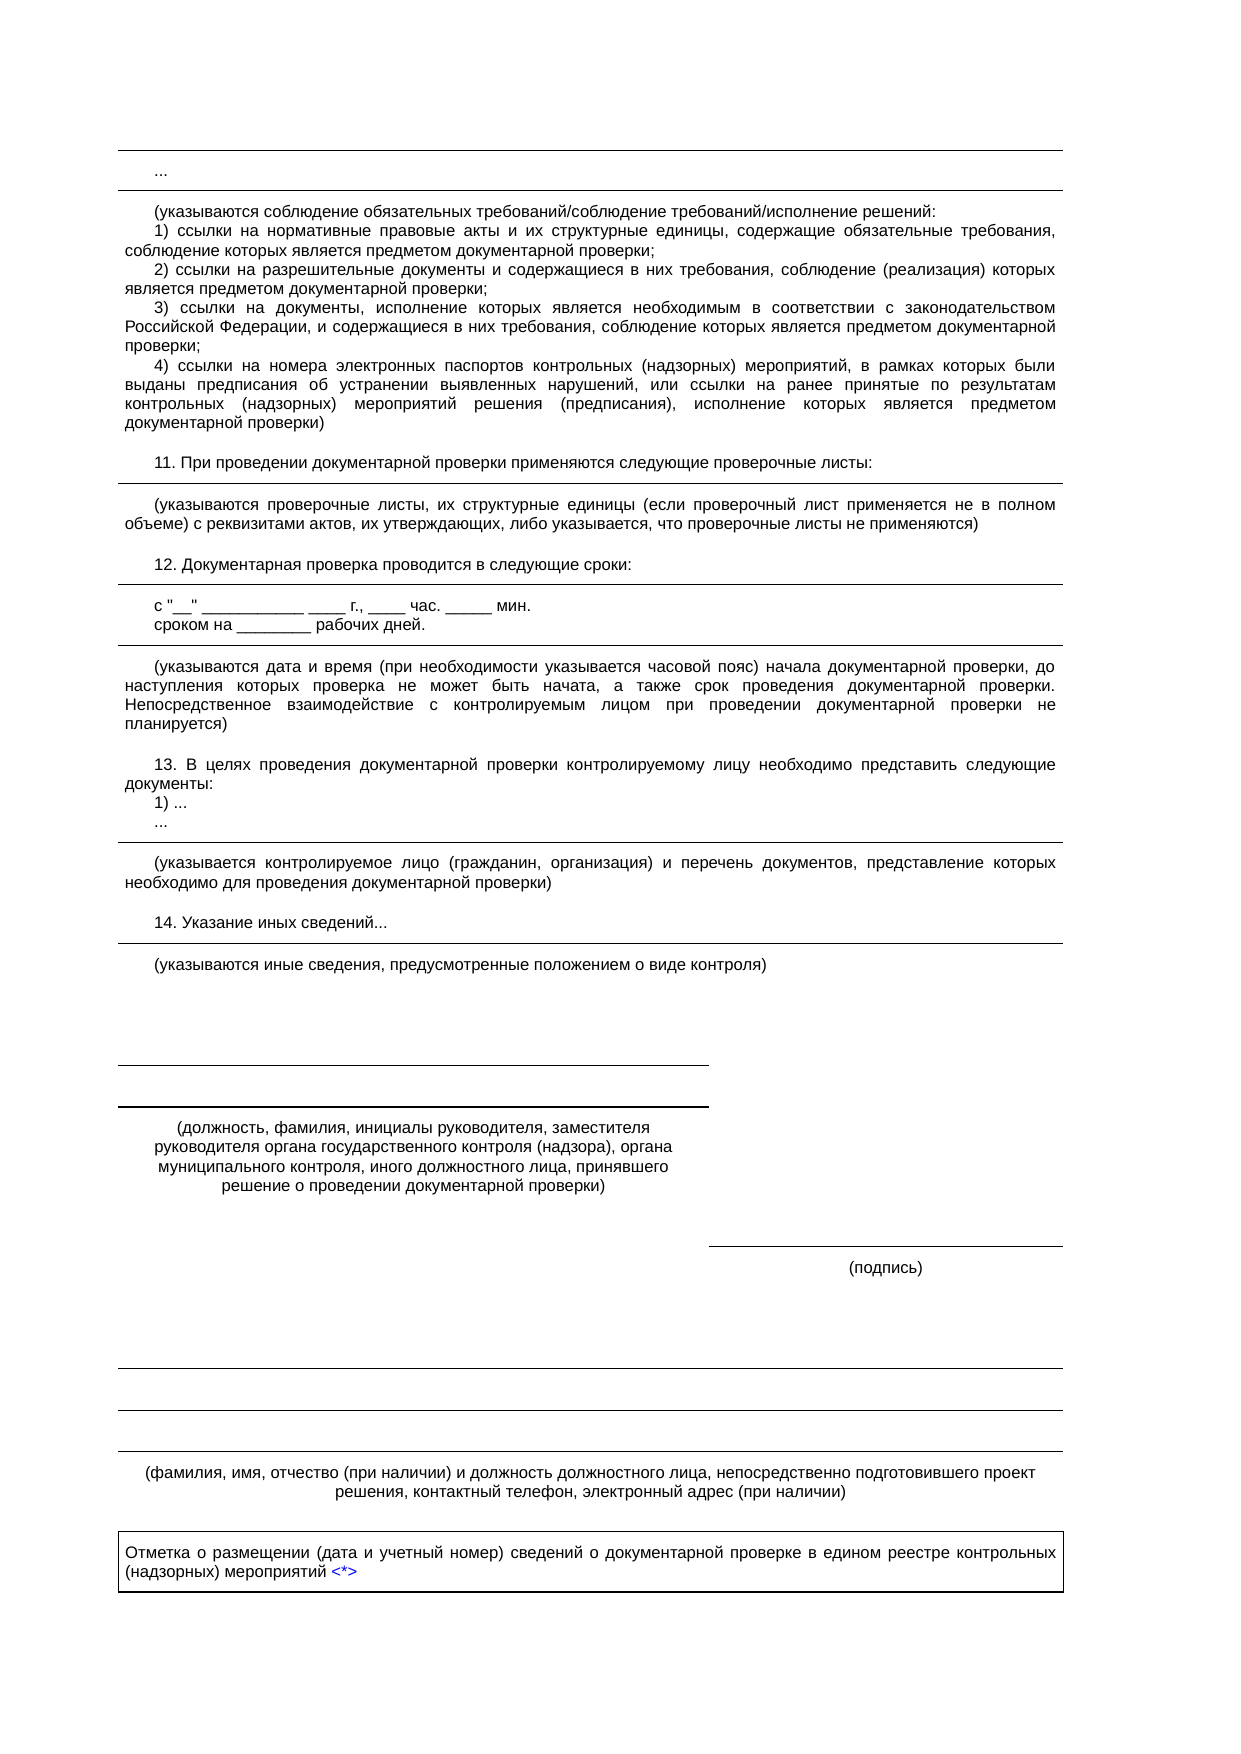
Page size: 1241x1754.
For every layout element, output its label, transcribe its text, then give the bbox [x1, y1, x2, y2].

table_cell [118, 1025, 708, 1065]
table_header Отметка о размещении (дата и учетный номер) сведений о документарной проверке в едином реестре контрольных (надзорных) мероприятий <*> [119, 1532, 1063, 1591]
table_cell (указываются соблюдение обязательных требований/соблюдение требований/исполнение решений: 1) ссылки на нормативные правовые акты и их структурные единицы, содержащие обязательные требования, соблюдение которых является предметом документарной проверки; 2) ссылки на разрешительные документы и содержащиеся в них требования, соблюдение (реализация) которых является предметом документарной проверки; 3) ссылки на документы, исполнение которых является необходимым в соответствии с законодательством Российской Федерации, и содержащиеся в них требования, соблюдение которых является предметом документарной проверки; 4) ссылки на номера электронных паспортов контрольных (надзорных) мероприятий, в рамках которых были выданы предписания об устранении выявленных нарушений, или ссылки на ранее принятые по результатам контрольных (надзорных) мероприятий решения (предписания), исполнение которых является предметом документарной проверки) [118, 191, 1063, 443]
table_cell 12. Документарная проверка проводится в следующие сроки: [118, 544, 1063, 584]
table_cell [118, 1205, 708, 1246]
table_cell (указываются иные сведения, предусмотренные положением о виде контроля) [118, 944, 1063, 984]
table_cell [118, 1287, 708, 1328]
table_cell [118, 1246, 708, 1287]
table_cell (указывается контролируемое лицо (гражданин, организация) и перечень документов, представление которых необходимо для проведения документарной проверки) [118, 843, 1063, 902]
table_cell [118, 984, 1063, 1024]
table_cell 13. В целях проведения документарной проверки контролируемому лицу необходимо представить следующие документы: 1) ... ... [118, 744, 1063, 842]
table_cell с "__" ___________ ____ г., ____ час. _____ мин. сроком на ________ рабочих дней. [118, 585, 1063, 645]
table_cell [709, 1287, 1063, 1328]
table_cell (должность, фамилия, инициалы руководителя, заместителя руководителя органа государственного контроля (надзора), органа муниципального контроля, иного должностного лица, принявшего решение о проведении документарной проверки) [118, 1108, 708, 1205]
table_cell [118, 1328, 1063, 1368]
table_cell [709, 1205, 1063, 1246]
table_cell [709, 1065, 1063, 1106]
table_cell [709, 1106, 1063, 1205]
table_cell (указываются дата и время (при необходимости указывается часовой пояс) начала документарной проверки, до наступления которых проверка не может быть начата, а также срок проведения документарной проверки. Непосредственное взаимодействие с контролируемым лицом при проведении документарной проверки не планируется) [118, 646, 1063, 744]
table_cell [118, 1369, 1063, 1409]
table_cell [709, 1025, 1063, 1065]
table_cell 11. При проведении документарной проверки применяются следующие проверочные листы: [118, 443, 1063, 483]
table_cell 14. Указание иных сведений... [118, 902, 1063, 943]
table_cell (подпись) [709, 1247, 1063, 1287]
table_cell [118, 1411, 1063, 1451]
table_cell (указываются проверочные листы, их структурные единицы (если проверочный лист применяется не в полном объеме) с реквизитами актов, их утверждающих, либо указывается, что проверочные листы не применяются) [118, 484, 1063, 544]
table_cell (фамилия, имя, отчество (при наличии) и должность должностного лица, непосредственно подготовившего проект решения, контактный телефон, электронный адрес (при наличии) [118, 1452, 1063, 1512]
table_cell [118, 1066, 708, 1106]
table_cell ... [118, 151, 1063, 190]
